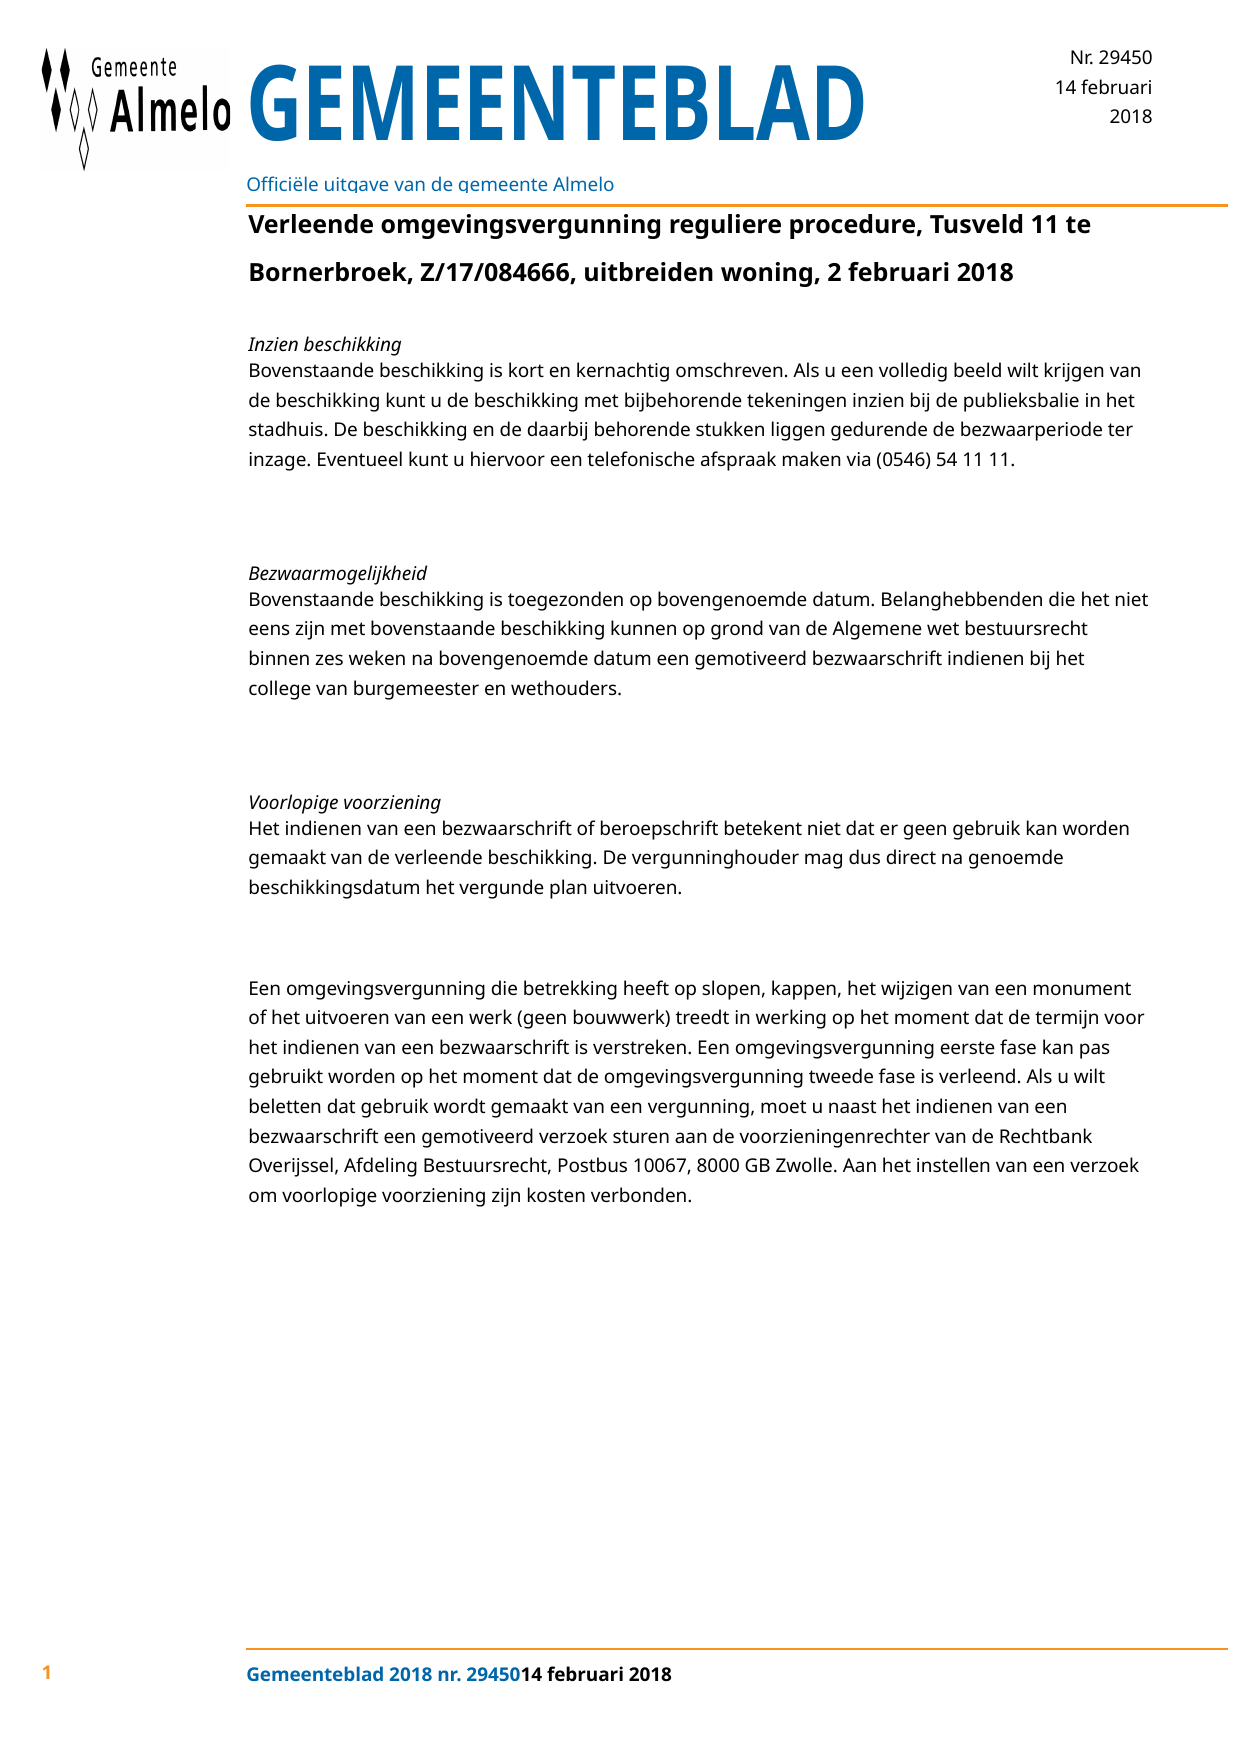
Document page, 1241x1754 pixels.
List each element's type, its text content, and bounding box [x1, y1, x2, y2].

text Voorlopige voorziening [248, 789, 1152, 815]
text Een omgevingsvergunning die betrekking heeft op slopen, kappen, het wijzigen van een monument of het uitvoeren van een werk (geen bouwwerk) treedt in werking op het moment dat de termijn voor het indienen van een bezwaarschrift is verstreken. Een omgevingsvergunning eerste fase kan pas gebruikt worden op het moment dat de omgevingsvergunning tweede fase is verleend. Als u wilt beletten dat gebruik wordt gemaakt van een vergunning, moet u naast het indienen van een bezwaarschrift een gemotiveerd verzoek sturen aan de voorzieningenrechter van de Rechtbank Overijssel, Afdeling Bestuursrecht, Postbus 10067, 8000 GB Zwolle. Aan het instellen van een verzoek om voorlopige voorziening zijn kosten verbonden. [248, 975, 1152, 1208]
text Inzien beschikking [248, 331, 1152, 357]
text Het indienen van een bezwaarschrift of beroepschrift betekent niet dat er geen gebruik kan worden gemaakt van de verleende beschikking. De vergunninghouder mag dus direct na genoemde beschikkingsdatum het vergunde plan uitvoeren. [248, 815, 1152, 900]
picture [41, 47, 231, 172]
text Bezwaarmogelijkheid [248, 560, 1152, 586]
text Bovenstaande beschikking is toegezonden op bovengenoemde datum. Belanghebbenden die het niet eens zijn met bovenstaande beschikking kunnen op grond van de Algemene wet bestuursrecht binnen zes weken na bovengenoemde datum een gemotiveerd bezwaarschrift indienen bij het college van burgemeester en wethouders. [248, 586, 1152, 701]
text Bovenstaande beschikking is kort en kernachtig omschreven. Als u een volledig beeld wilt krijgen van de beschikking kunt u de beschikking met bijbehorende tekeningen inzien bij de publieksbalie in het stadhuis. De beschikking en de daarbij behorende stukken liggen gedurende de bezwaarperiode ter inzage. Eventueel kunt u hiervoor een telefonische afspraak maken via (0546) 54 11 11. [248, 357, 1152, 472]
text Verleende omgevingsvergunning reguliere procedure, Tusveld 11 te Bornerbroek, Z/17/084666, uitbreiden woning, 2 februari 2018 [248, 207, 1152, 288]
